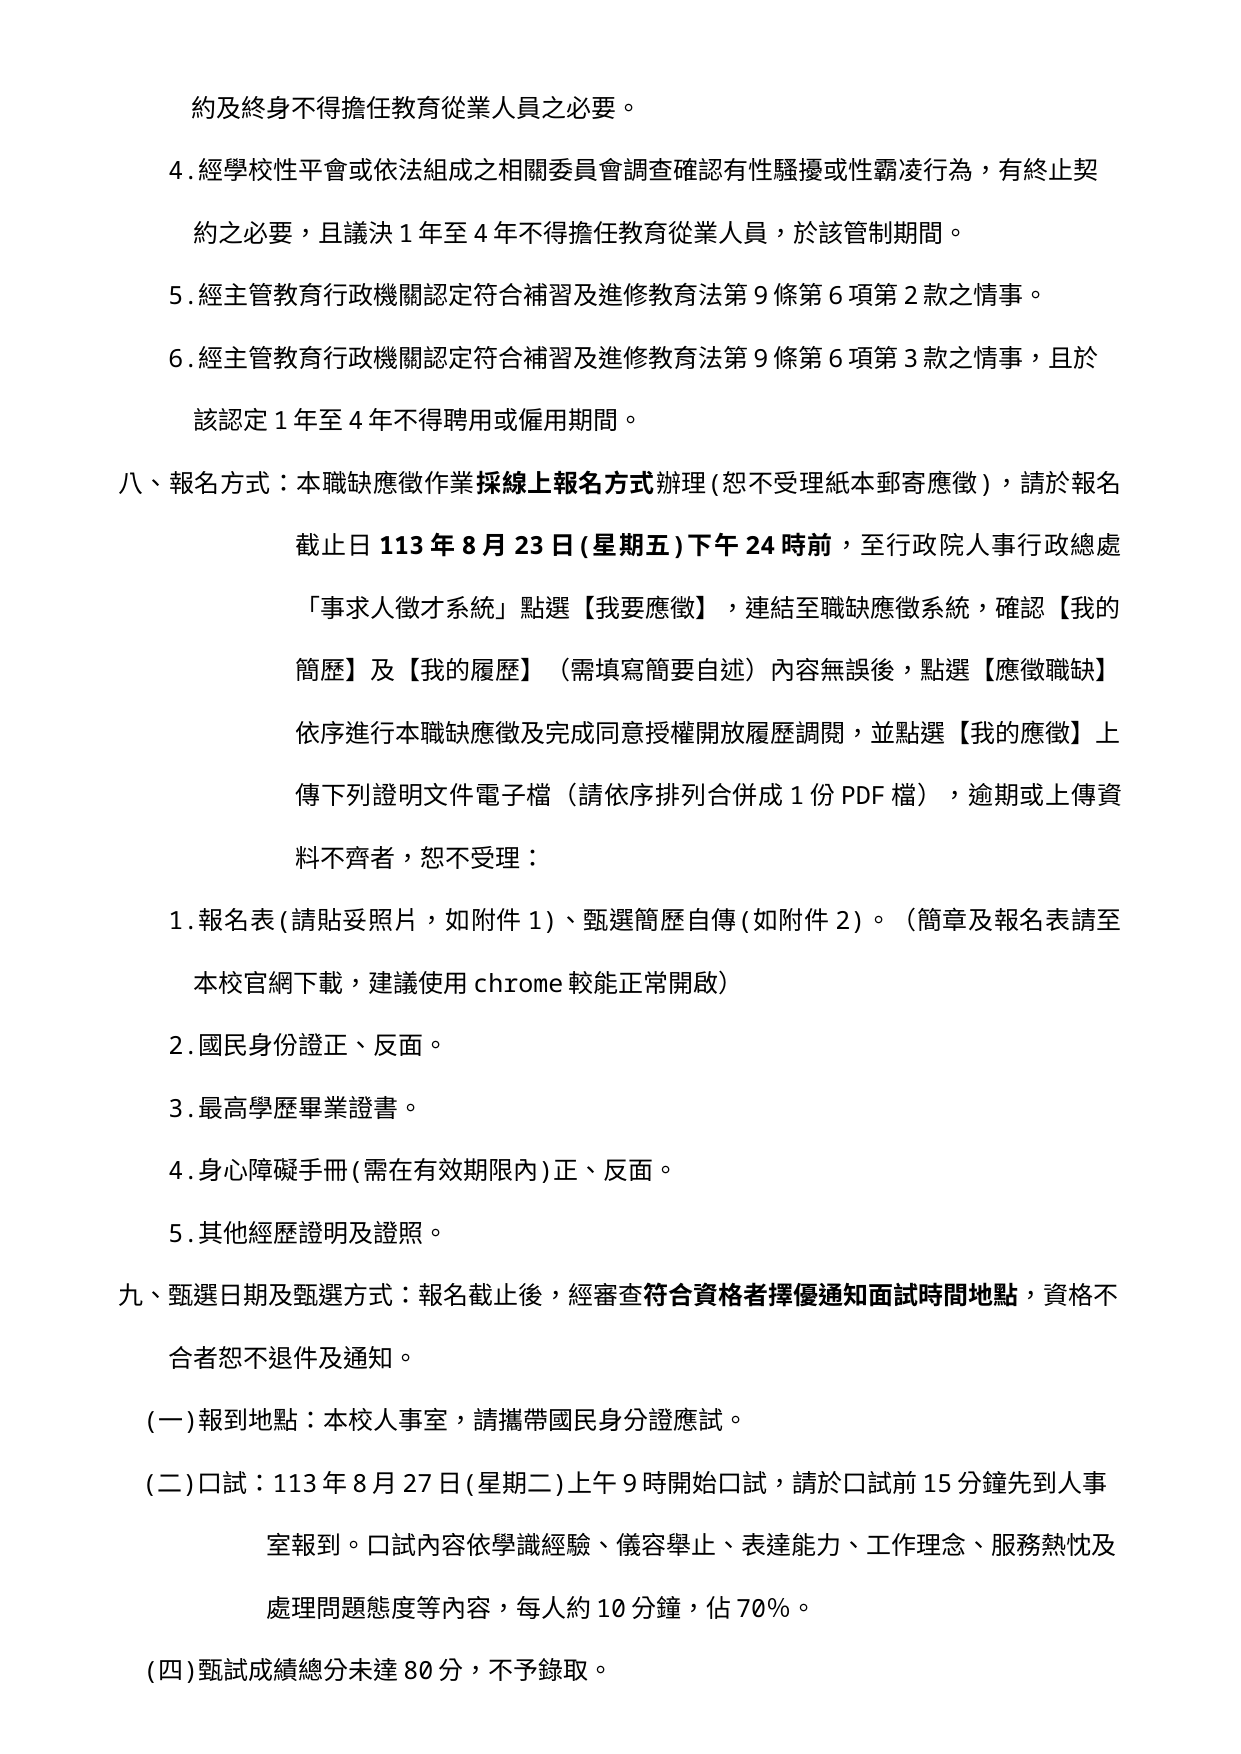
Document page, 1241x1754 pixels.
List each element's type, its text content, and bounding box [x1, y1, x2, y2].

text 約及終身不得擔任教育從業人員之必要。 [168, 64, 1122, 127]
text 八、報名方式：本職缺應徵作業採線上報名方式辦理(恕不受理紙本郵寄應徵)，請於報名截止日113年8月23日(星期五)下午24時前，至行政院人事行政總處「事求人徵才系統」點選【我要應徵】，連結至職缺應徵系統，確認【我的簡歷】及【我的履歷】（需填寫簡要自述）內容無誤後，點選【應徵職缺】依序進行本職缺應徵及完成同意授權開放履歷調閱，並點選【我的應徵】上傳下列證明文件電子檔（請依序排列合併成1份PDF檔），逾期或上傳資料不齊者，恕不受理： [118, 439, 1122, 877]
text 4.經學校性平會或依法組成之相關委員會調查確認有性騷擾或性霸凌行為，有終止契約之必要，且議決1年至4年不得擔任教育從業人員，於該管制期間。 [168, 127, 1122, 252]
text (一)報到地點：本校人事室，請攜帶國民身分證應試。 [143, 1377, 1122, 1439]
text 3.最高學歷畢業證書。 [131, 1064, 1122, 1127]
text (二)口試：113年8月27日(星期二)上午9時開始口試，請於口試前15分鐘先到人事室報到。口試內容依學識經驗、儀容舉止、表達能力、工作理念、服務熱忱及處理問題態度等內容，每人約10分鐘，佔70％。 [142, 1439, 1122, 1627]
text (四)甄試成績總分未達80分，不予錄取。 [143, 1627, 1122, 1689]
text 6.經主管教育行政機關認定符合補習及進修教育法第9條第6項第3款之情事，且於該認定1年至4年不得聘用或僱用期間。 [168, 314, 1122, 439]
text 5.其他經歷證明及證照。 [131, 1189, 1122, 1252]
text 4.身心障礙手冊(需在有效期限內)正、反面。 [131, 1127, 1122, 1189]
text 2.國民身份證正、反面。 [131, 1002, 1122, 1064]
text 九、甄選日期及甄選方式：報名截止後，經審查符合資格者擇優通知面試時間地點，資格不合者恕不退件及通知。 [118, 1252, 1122, 1377]
text 1.報名表(請貼妥照片，如附件1)、甄選簡歷自傳(如附件2)。（簡章及報名表請至本校官網下載，建議使用chrome較能正常開啟） [168, 877, 1122, 1002]
text 5.經主管教育行政機關認定符合補習及進修教育法第9條第6項第2款之情事。 [131, 252, 1122, 314]
